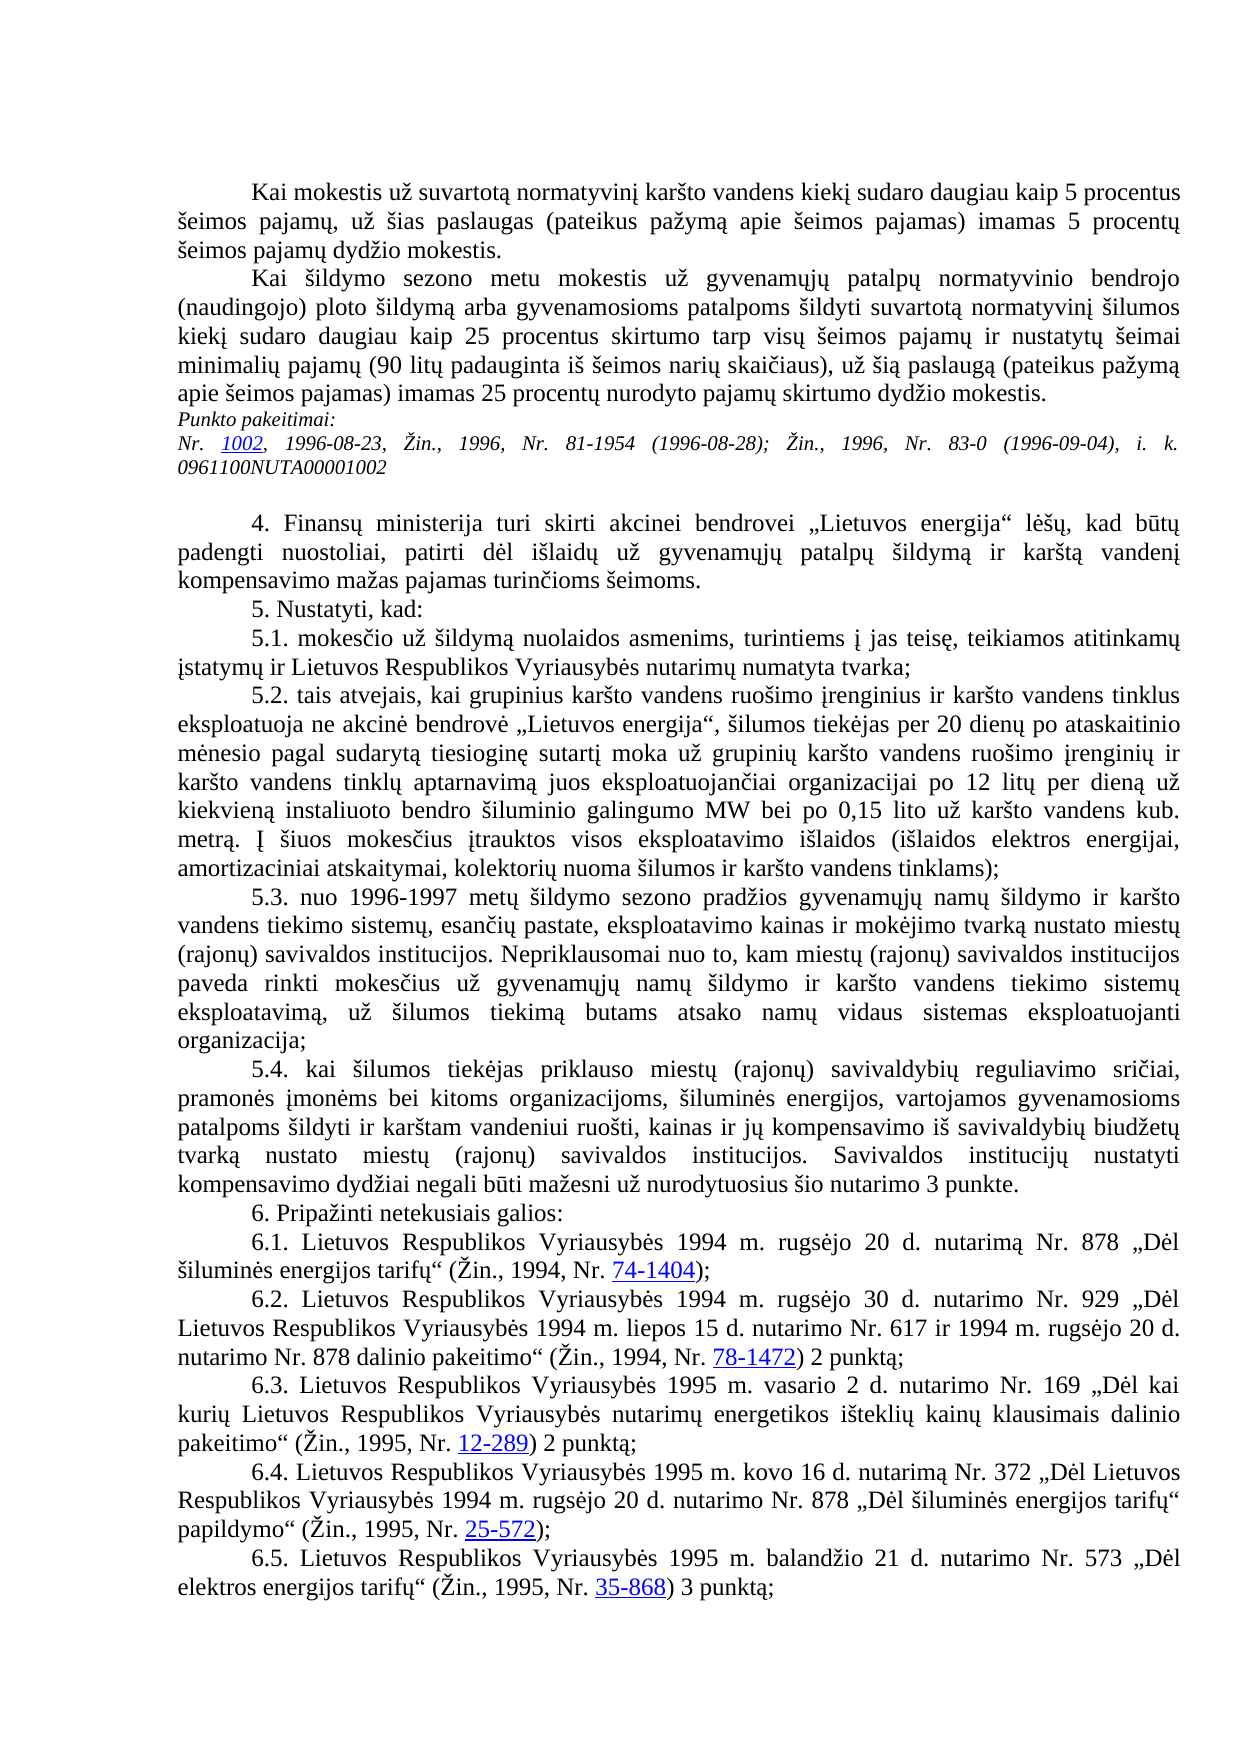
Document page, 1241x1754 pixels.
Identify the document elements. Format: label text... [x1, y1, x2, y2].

text Kai mokestis už suvartotą normatyvinį karšto vandens kiekį sudaro daugiau kaip 5 procentus šeimos pajamų, už šias paslaugas (pateikus pažymą apie šeimos pajamas) imamas 5 procentų šeimos pajamų dydžio mokestis. [177, 177, 1181, 263]
text 5.3. nuo 1996-1997 metų šildymo sezono pradžios gyvenamųjų namų šildymo ir karšto vandens tiekimo sistemų, esančių pastate, eksploatavimo kainas ir mokėjimo tvarką nustato miestų (rajonų) savivaldos institucijos. Nepriklausomai nuo to, kam miestų (rajonų) savivaldos institucijos paveda rinkti mokesčius už gyvenamųjų namų šildymo ir karšto vandens tiekimo sistemų eksploatavimą, už šilumos tiekimą butams atsako namų vidaus sistemas eksploatuojanti organizacija; [177, 882, 1181, 1054]
text 4. Finansų ministerija turi skirti akcinei bendrovei „Lietuvos energija“ lėšų, kad būtų padengti nuostoliai, patirti dėl išlaidų už gyvenamųjų patalpų šildymą ir karštą vandenį kompensavimo mažas pajamas turinčioms šeimoms. [177, 508, 1181, 594]
text 6.1. Lietuvos Respublikos Vyriausybės 1994 m. rugsėjo 20 d. nutarimą Nr. 878 „Dėl šiluminės energijos tarifų“ (Žin., 1994, Nr. 74-1404); [177, 1227, 1181, 1284]
text Kai šildymo sezono metu mokestis už gyvenamųjų patalpų normatyvinio bendrojo (naudingojo) ploto šildymą arba gyvenamosioms patalpoms šildyti suvartotą normatyvinį šilumos kiekį sudaro daugiau kaip 25 procentus skirtumo tarp visų šeimos pajamų ir nustatytų šeimai minimalių pajamų (90 litų padauginta iš šeimos narių skaičiaus), už šią paslaugą (pateikus pažymą apie šeimos pajamas) imamas 25 procentų nurodyto pajamų skirtumo dydžio mokestis. [177, 263, 1181, 407]
text 6.4. Lietuvos Respublikos Vyriausybės 1995 m. kovo 16 d. nutarimą Nr. 372 „Dėl Lietuvos Respublikos Vyriausybės 1994 m. rugsėjo 20 d. nutarimo Nr. 878 „Dėl šiluminės energijos tarifų“ papildymo“ (Žin., 1995, Nr. 25-572); [177, 1457, 1181, 1543]
text 6. Pripažinti netekusiais galios: [177, 1198, 1181, 1227]
text 5.2. tais atvejais, kai grupinius karšto vandens ruošimo įrenginius ir karšto vandens tinklus eksploatuoja ne akcinė bendrovė „Lietuvos energija“, šilumos tiekėjas per 20 dienų po ataskaitinio mėnesio pagal sudarytą tiesioginę sutartį moka už grupinių karšto vandens ruošimo įrenginių ir karšto vandens tinklų aptarnavimą juos eksploatuojančiai organizacijai po 12 litų per dieną už kiekvieną instaliuoto bendro šiluminio galingumo MW bei po 0,15 lito už karšto vandens kub. metrą. Į šiuos mokesčius įtrauktos visos eksploatavimo išlaidos (išlaidos elektros energijai, amortizaciniai atskaitymai, kolektorių nuoma šilumos ir karšto vandens tinklams); [177, 681, 1181, 882]
text 5. Nustatyti, kad: [177, 594, 1181, 623]
text Nr. 1002, 1996-08-23, Žin., 1996, Nr. 81-1954 (1996-08-28); Žin., 1996, Nr. 83-0 (1996-09-04), i. k. 0961100NUTA00001002 [177, 431, 1181, 479]
text 6.2. Lietuvos Respublikos Vyriausybės 1994 m. rugsėjo 30 d. nutarimo Nr. 929 „Dėl Lietuvos Respublikos Vyriausybės 1994 m. liepos 15 d. nutarimo Nr. 617 ir 1994 m. rugsėjo 20 d. nutarimo Nr. 878 dalinio pakeitimo“ (Žin., 1994, Nr. 78-1472) 2 punktą; [177, 1284, 1181, 1371]
text 6.3. Lietuvos Respublikos Vyriausybės 1995 m. vasario 2 d. nutarimo Nr. 169 „Dėl kai kurių Lietuvos Respublikos Vyriausybės nutarimų energetikos išteklių kainų klausimais dalinio pakeitimo“ (Žin., 1995, Nr. 12-289) 2 punktą; [177, 1371, 1181, 1457]
text 5.1. mokesčio už šildymą nuolaidos asmenims, turintiems į jas teisę, teikiamos atitinkamų įstatymų ir Lietuvos Respublikos Vyriausybės nutarimų numatyta tvarka; [177, 623, 1181, 681]
text 5.4. kai šilumos tiekėjas priklauso miestų (rajonų) savivaldybių reguliavimo sričiai, pramonės įmonėms bei kitoms organizacijoms, šiluminės energijos, vartojamos gyvenamosioms patalpoms šildyti ir karštam vandeniui ruošti, kainas ir jų kompensavimo iš savivaldybių biudžetų tvarką nustato miestų (rajonų) savivaldos institucijos. Savivaldos institucijų nustatyti kompensavimo dydžiai negali būti mažesni už nurodytuosius šio nutarimo 3 punkte. [177, 1054, 1181, 1198]
text Punkto pakeitimai: [177, 407, 1181, 431]
text 6.5. Lietuvos Respublikos Vyriausybės 1995 m. balandžio 21 d. nutarimo Nr. 573 „Dėl elektros energijos tarifų“ (Žin., 1995, Nr. 35-868) 3 punktą; [177, 1543, 1181, 1601]
